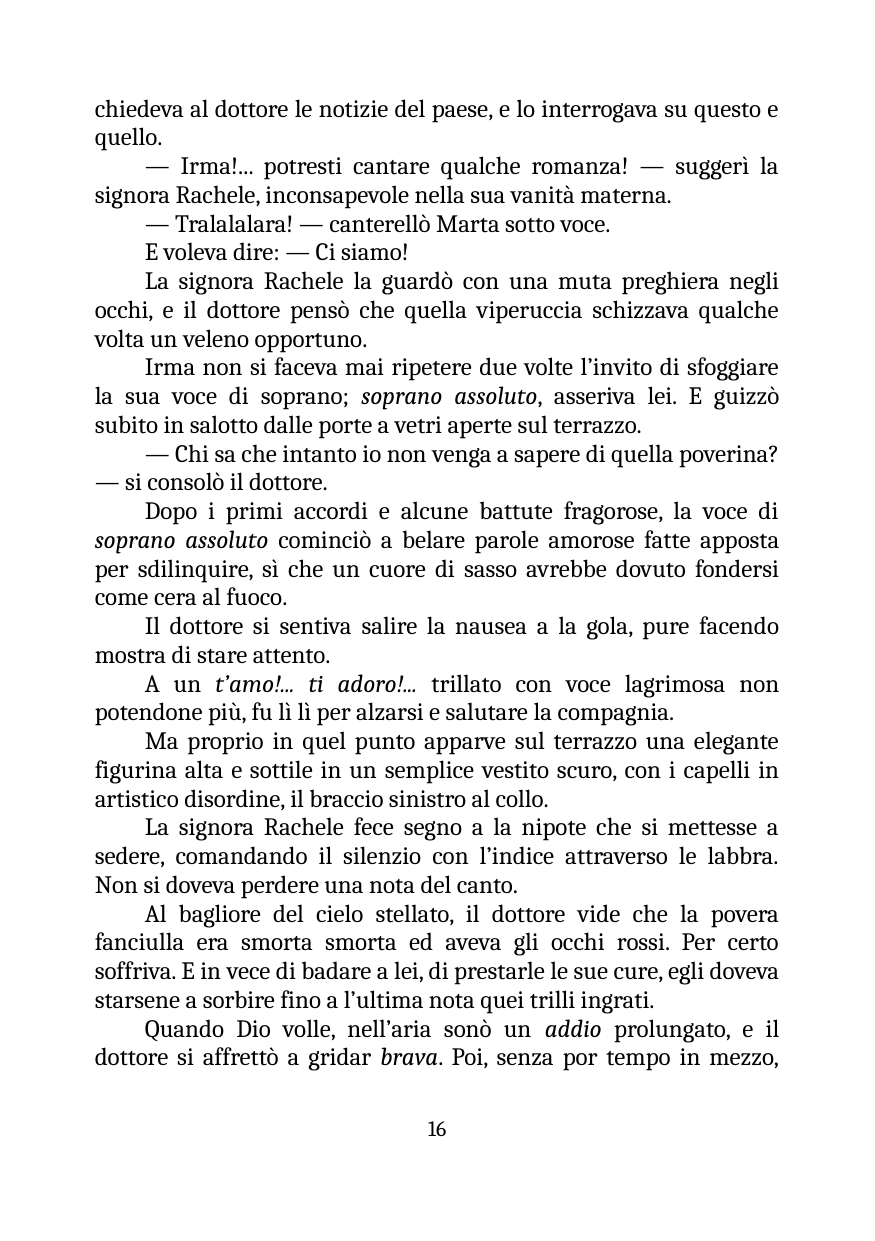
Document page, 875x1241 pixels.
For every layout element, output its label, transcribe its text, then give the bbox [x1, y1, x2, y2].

text — Chi sa che intanto io non venga a sapere di quella poverina? — si consolò il dottore. [94, 439, 779, 497]
text chiedeva al dottore le notizie del paese, e lo interrogava su questo e quello. [94, 94, 779, 152]
text Quando Dio volle, nell’aria sonò un addio prolungato, e il dottore si affrettò a gridar brava. Poi, senza por tempo in mezzo, [94, 1014, 779, 1072]
text Irma non si faceva mai ripetere due volte l’invito di sfoggiare la sua voce di soprano; soprano assoluto, asseriva lei. E guizzò subito in salotto dalle porte a vetri aperte sul terrazzo. [94, 353, 779, 439]
text La signora Rachele fece segno a la nipote che si mettesse a sedere, comandando il silenzio con l’indice attraverso le labbra. Non si doveva perdere una nota del canto. [94, 813, 779, 899]
text — Irma!... potresti cantare qualche romanza! — suggerì la signora Rachele, inconsapevole nella sua vanità materna. [94, 152, 779, 209]
text Il dottore si sentiva salire la nausea a la gola, pure facendo mostra di stare attento. [94, 612, 779, 669]
text Dopo i primi accordi e alcune battute fragorose, la voce di soprano assoluto cominciò a belare parole amorose fatte apposta per sdilinquire, sì che un cuore di sasso avrebbe dovuto fondersi come cera al fuoco. [94, 497, 779, 612]
text Al bagliore del cielo stellato, il dottore vide che la povera fanciulla era smorta smorta ed aveva gli occhi rossi. Per certo soffriva. E in vece di badare a lei, di prestarle le sue cure, egli doveva starsene a sorbire fino a l’ultima nota quei trilli ingrati. [94, 899, 779, 1014]
text E voleva dire: — Ci siamo! [94, 238, 779, 267]
text La signora Rachele la guardò con una muta preghiera negli occhi, e il dottore pensò che quella viperuccia schizzava qualche volta un veleno opportuno. [94, 267, 779, 353]
text — Tralalalara! — canterellò Marta sotto voce. [94, 209, 779, 238]
text Ma proprio in quel punto apparve sul terrazzo una elegante figurina alta e sottile in un semplice vestito scuro, con i capelli in artistico disordine, il braccio sinistro al collo. [94, 727, 779, 813]
text A un t’amo!... ti adoro!... trillato con voce lagrimosa non potendone più, fu lì lì per alzarsi e salutare la compagnia. [94, 669, 779, 727]
